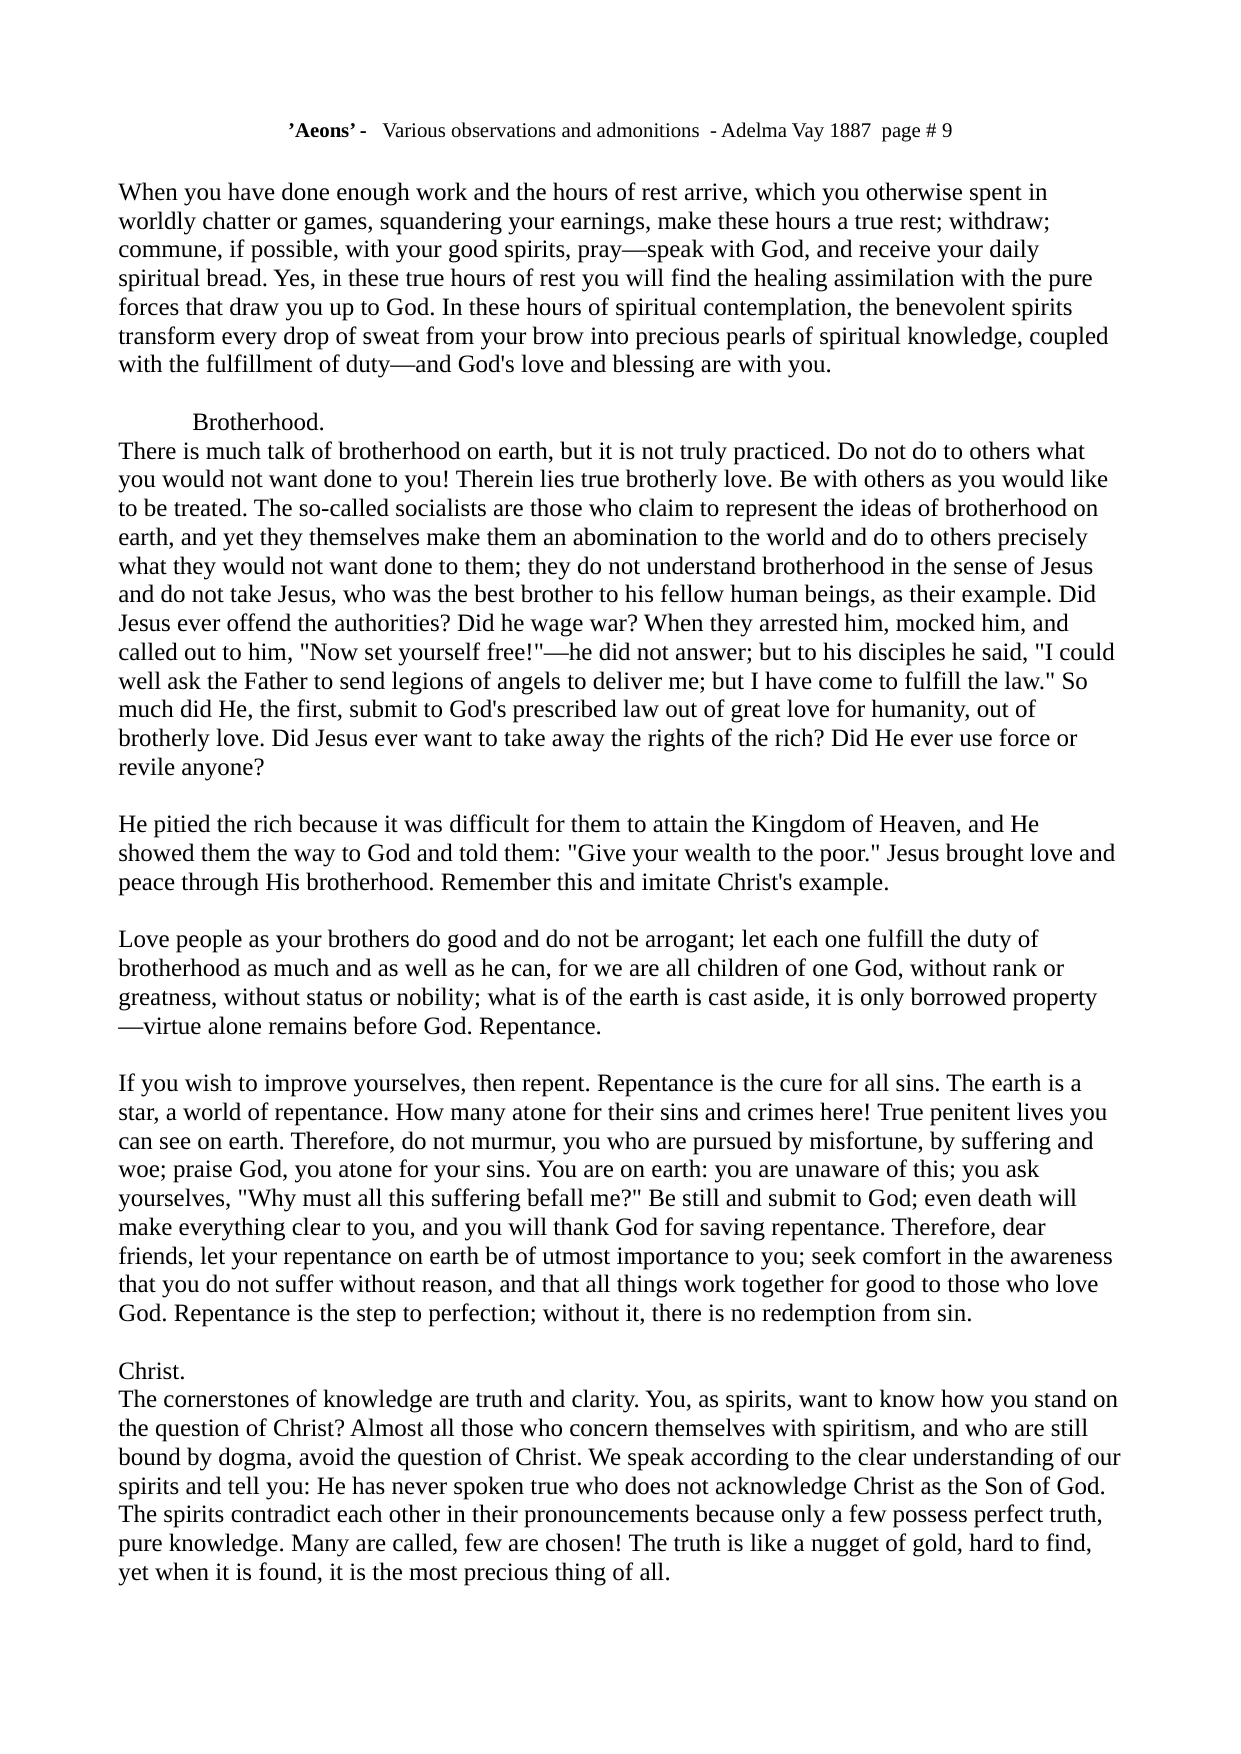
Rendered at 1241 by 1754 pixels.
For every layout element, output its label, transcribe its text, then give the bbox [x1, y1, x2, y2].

text Love people as your brothers do good and do not be arrogant; let each one fulfill the duty of brotherhood as much and as well as he can, for we are all children of one God, without rank or greatness, without status or nobility; what is of the earth is cast aside, it is only borrowed property—virtue alone remains before God. Repentance. [118, 924, 1122, 1039]
text When you have done enough work and the hours of rest arrive, which you otherwise spent in worldly chatter or games, squandering your earnings, make these hours a true rest; withdraw; commune, if possible, with your good spirits, pray—speak with God, and receive your daily spiritual bread. Yes, in these true hours of rest you will find the healing assimilation with the pure forces that draw you up to God. In these hours of spiritual contemplation, the benevolent spirits transform every drop of sweat from your brow into precious pearls of spiritual knowledge, coupled with the fulfillment of duty—and God's love and blessing are with you. [118, 177, 1122, 378]
text If you wish to improve yourselves, then repent. Repentance is the cure for all sins. The earth is a star, a world of repentance. How many atone for their sins and crimes here! True penitent lives you can see on earth. Therefore, do not murmur, you who are pursued by misfortune, by suffering and woe; praise God, you atone for your sins. You are on earth: you are unaware of this; you ask yourselves, "Why must all this suffering befall me?" Be still and submit to God; even death will make everything clear to you, and you will thank God for saving repentance. Therefore, dear friends, let your repentance on earth be of utmost importance to you; seek comfort in the awareness that you do not suffer without reason, and that all things work together for good to those who love God. Repentance is the step to perfection; without it, there is no redemption from sin. [118, 1068, 1122, 1327]
text He pitied the rich because it was difficult for them to attain the Kingdom of Heaven, and He showed them the way to God and told them: "Give your wealth to the poor." Jesus brought love and peace through His brotherhood. Remember this and imitate Christ's example. [118, 809, 1122, 896]
text Christ. [118, 1356, 1122, 1384]
text There is much talk of brotherhood on earth, but it is not truly practiced. Do not do to others what you would not want done to you! Therein lies true brotherly love. Be with others as you would like to be treated. The so-called socialists are those who claim to represent the ideas of brotherhood on earth, and yet they themselves make them an abomination to the world and do to others precisely what they would not want done to them; they do not understand brotherhood in the sense of Jesus and do not take Jesus, who was the best brother to his fellow human beings, as their example. Did Jesus ever offend the authorities? Did he wage war? When they arrested him, mocked him, and called out to him, "Now set yourself free!"—he did not answer; but to his disciples he said, "I could well ask the Father to send legions of angels to deliver me; but I have come to fulfill the law." So much did He, the first, submit to God's prescribed law out of great love for humanity, out of brotherly love. Did Jesus ever want to take away the rights of the rich? Did He ever use force or revile anyone? [118, 436, 1122, 781]
text Brotherhood. [118, 407, 1122, 436]
text The cornerstones of knowledge are truth and clarity. You, as spirits, want to know how you stand on the question of Christ? Almost all those who concern themselves with spiritism, and who are still bound by dogma, avoid the question of Christ. We speak according to the clear understanding of our spirits and tell you: He has never spoken true who does not acknowledge Christ as the Son of God. The spirits contradict each other in their pronouncements because only a few possess perfect truth, pure knowledge. Many are called, few are chosen! The truth is like a nugget of gold, hard to find, yet when it is found, it is the most precious thing of all. [118, 1384, 1122, 1586]
